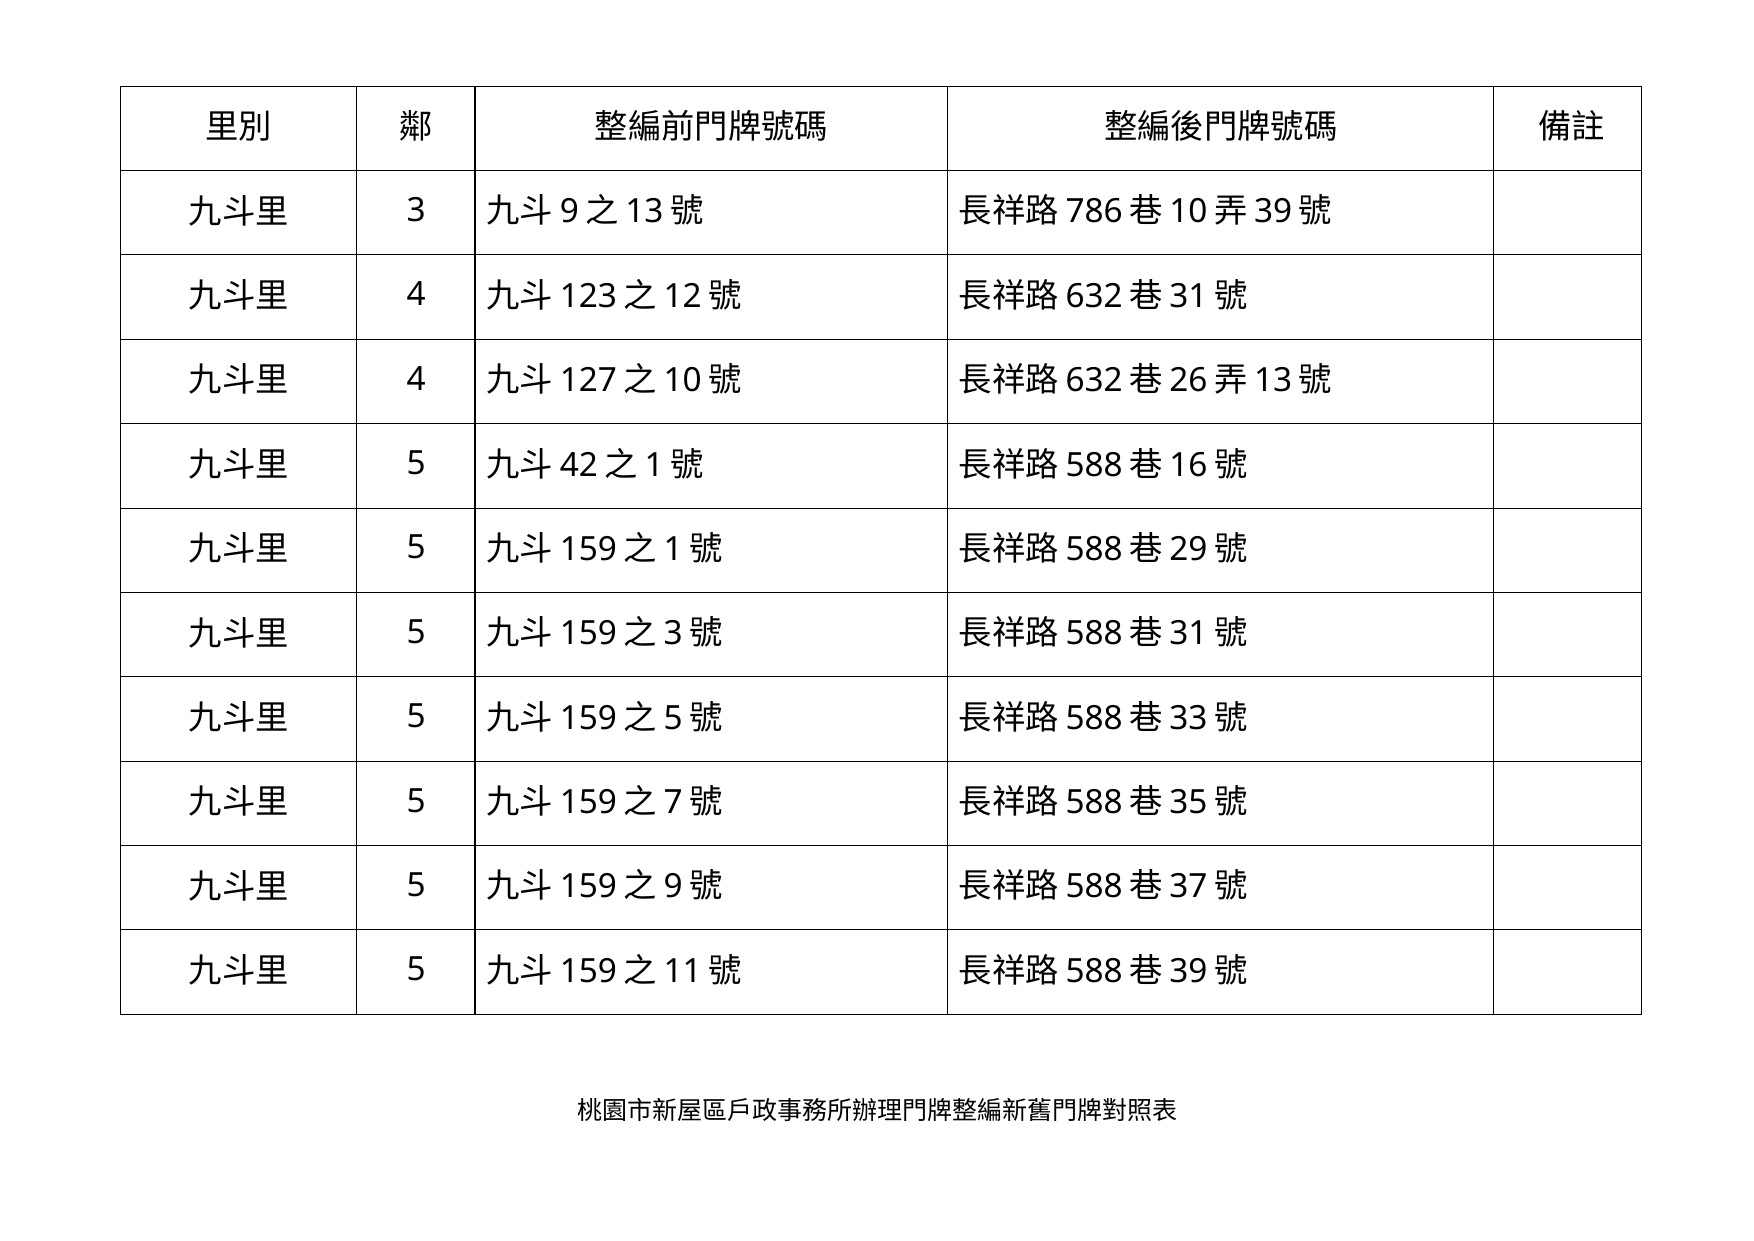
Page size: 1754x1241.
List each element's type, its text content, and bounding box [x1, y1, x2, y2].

table_cell 九斗9之13號 [476, 171, 947, 254]
table_cell 長祥路588巷31號 [948, 593, 1493, 676]
table_cell [1494, 930, 1641, 1014]
table_cell 4 [357, 255, 474, 339]
table_cell 九斗159之11號 [476, 930, 947, 1014]
table_header 整編前門牌號碼 [476, 87, 947, 170]
table_cell 長祥路588巷35號 [948, 762, 1493, 845]
table_cell [1494, 762, 1641, 845]
table_header 整編後門牌號碼 [948, 87, 1493, 170]
table_cell 九斗42之1號 [476, 424, 947, 507]
table_cell 九斗里 [121, 930, 356, 1014]
table_header 鄰 [357, 87, 474, 170]
table_cell 5 [357, 930, 474, 1014]
table_cell 九斗里 [121, 424, 356, 507]
table_header 里別 [121, 87, 356, 170]
table_header 備註 [1494, 87, 1641, 170]
table_cell 長祥路786巷10弄39號 [948, 171, 1493, 254]
table_cell [1494, 255, 1641, 339]
text 桃園市新屋區戶政事務所辦理門牌整編新舊門牌對照表 [150, 1090, 1604, 1127]
table_cell 九斗里 [121, 340, 356, 423]
table_cell 長祥路588巷37號 [948, 846, 1493, 929]
table_cell 5 [357, 593, 474, 676]
table_cell [1494, 677, 1641, 761]
table_cell [1494, 846, 1641, 929]
table_cell 九斗里 [121, 255, 356, 339]
table_cell [1494, 171, 1641, 254]
table_cell 3 [357, 171, 474, 254]
table_cell 九斗里 [121, 846, 356, 929]
table_cell 九斗里 [121, 509, 356, 592]
table_cell 長祥路588巷39號 [948, 930, 1493, 1014]
table_cell 長祥路632巷31號 [948, 255, 1493, 339]
table_cell 5 [357, 762, 474, 845]
table_cell 5 [357, 424, 474, 507]
table_cell 九斗159之7號 [476, 762, 947, 845]
table_cell 九斗159之3號 [476, 593, 947, 676]
table_cell 長祥路632巷26弄13號 [948, 340, 1493, 423]
table_cell [1494, 424, 1641, 507]
table_cell 九斗159之1號 [476, 509, 947, 592]
table_cell 九斗里 [121, 171, 356, 254]
table_cell 長祥路588巷33號 [948, 677, 1493, 761]
table_cell [1494, 593, 1641, 676]
table_cell 4 [357, 340, 474, 423]
table_cell 九斗159之5號 [476, 677, 947, 761]
table_cell 長祥路588巷29號 [948, 509, 1493, 592]
table_cell 5 [357, 846, 474, 929]
table_cell [1494, 340, 1641, 423]
table_cell 九斗里 [121, 762, 356, 845]
table_cell 九斗里 [121, 677, 356, 761]
table_cell 九斗123之12號 [476, 255, 947, 339]
table_cell 5 [357, 677, 474, 761]
table_cell 九斗159之9號 [476, 846, 947, 929]
table_cell [1494, 509, 1641, 592]
table_cell 長祥路588巷16號 [948, 424, 1493, 507]
table_cell 九斗127之10號 [476, 340, 947, 423]
table_cell 九斗里 [121, 593, 356, 676]
table_cell 5 [357, 509, 474, 592]
